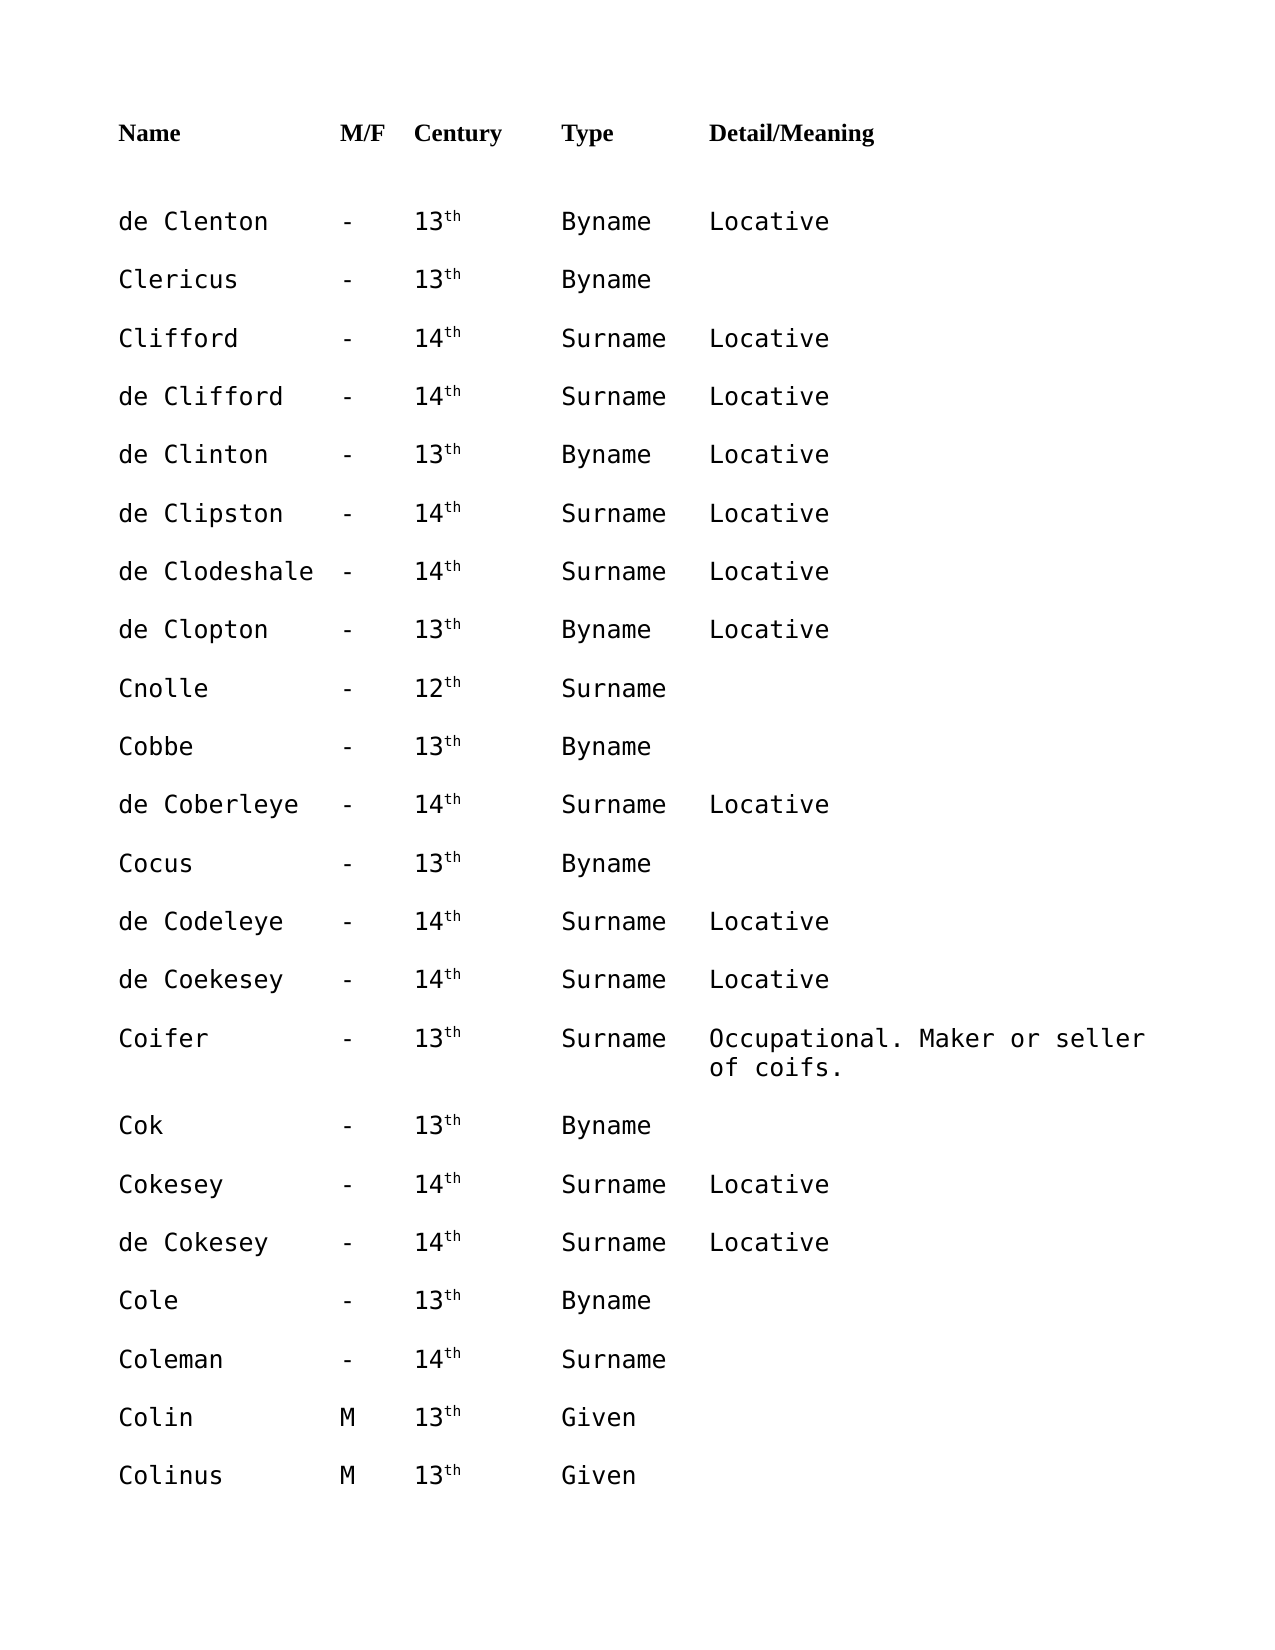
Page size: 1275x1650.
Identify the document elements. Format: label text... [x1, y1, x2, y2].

text Cocus - 13th Byname [118, 849, 1157, 878]
text de Clipston - 14th Surname Locative [118, 499, 1157, 528]
text Coleman - 14th Surname [118, 1345, 1157, 1374]
text de Coekesey - 14th Surname Locative [118, 966, 1157, 995]
text de Codeleye - 14th Surname Locative [118, 907, 1157, 936]
text de Cokesey - 14th Surname Locative [118, 1228, 1157, 1257]
text Cobbe - 13th Byname [118, 732, 1157, 761]
text de Clinton - 13th Byname Locative [118, 441, 1157, 470]
text Colin M 13th Given [118, 1403, 1157, 1432]
text de Clifford - 14th Surname Locative [118, 382, 1157, 411]
text Cnolle - 12th Surname [118, 674, 1157, 703]
text de Clodeshale - 14th Surname Locative [118, 557, 1157, 586]
text Cokesey - 14th Surname Locative [118, 1170, 1157, 1199]
text Clericus - 13th Byname [118, 266, 1157, 295]
text Cok - 13th Byname [118, 1111, 1157, 1141]
text de Coberleye - 14th Surname Locative [118, 791, 1157, 820]
text de Clenton - 13th Byname Locative [118, 207, 1157, 236]
text Colinus M 13th Given [118, 1461, 1157, 1491]
text Cole - 13th Byname [118, 1286, 1157, 1316]
text Clifford - 14th Surname Locative [118, 324, 1157, 353]
text de Clopton - 13th Byname Locative [118, 616, 1157, 645]
text Coifer - 13th Surname Occupational. Maker or seller of coifs. [118, 1024, 1157, 1082]
